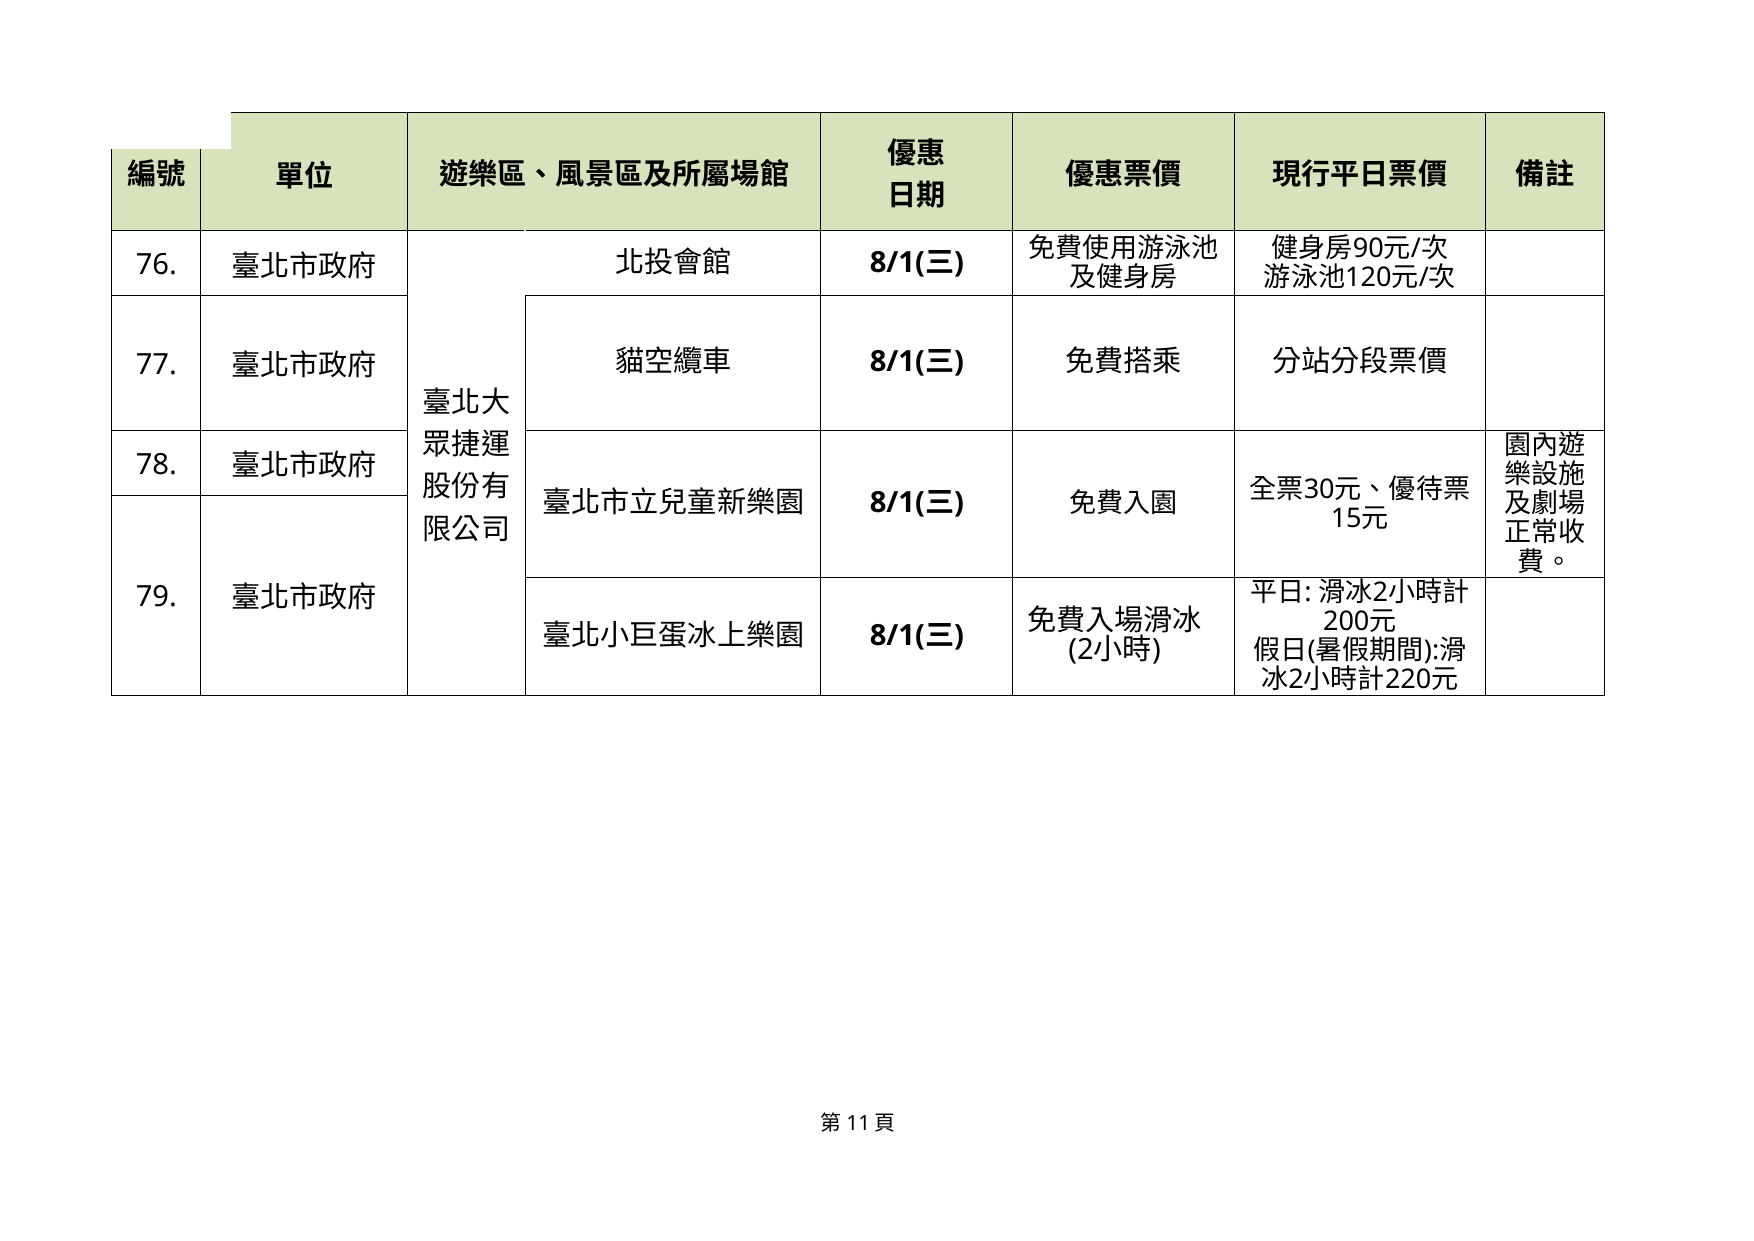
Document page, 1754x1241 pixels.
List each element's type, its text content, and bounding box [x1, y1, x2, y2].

table_cell 8/1(三) [821, 296, 1012, 430]
table_cell 79. [112, 496, 200, 694]
table_header 76. [112, 231, 200, 295]
table_cell 臺北小巨蛋冰上樂園 [526, 578, 820, 694]
table_cell 臺北大眾捷運股份有限公司 [408, 230, 525, 694]
table_cell 臺北市政府 [201, 496, 407, 694]
table_cell 臺北市政府 [201, 296, 407, 430]
table_header [1486, 231, 1604, 295]
table_cell 平日: 滑冰2小時計200元 假日(暑假期間):滑冰2小時計220元 [1235, 578, 1485, 694]
table_cell 77. [112, 296, 200, 430]
table_cell 貓空纜車 [526, 296, 820, 430]
table_header 備註 [1486, 113, 1604, 230]
table_cell 臺北市立兒童新樂園 [526, 431, 820, 577]
table_header 健身房90元/次 游泳池120元/次 [1235, 231, 1485, 295]
table_cell 園內遊樂設施及劇場正常收費。 [1486, 431, 1604, 577]
table_header 臺北市政府 [201, 231, 407, 295]
table_cell 臺北市政府 [201, 431, 407, 495]
table_header 遊樂區、風景區及所屬場館 [408, 113, 820, 230]
table_header 編號 [112, 149, 200, 230]
table_cell 分站分段票價 [1235, 296, 1485, 430]
table_cell 免費入場滑冰(2小時) [1013, 578, 1234, 694]
table_header 優惠票價 [1013, 113, 1234, 230]
table_cell 8/1(三) [821, 431, 1012, 577]
table_header 北投會館 [525, 230, 820, 295]
table_cell 免費搭乘 [1013, 296, 1234, 430]
table_header 8/1(三) [821, 231, 1012, 295]
table_cell [1486, 296, 1604, 430]
table_cell 免費入園 [1013, 431, 1234, 577]
table_cell 78. [112, 431, 200, 495]
table_cell 全票30元、優待票15元 [1235, 431, 1485, 577]
table_header 優惠 日期 [821, 113, 1012, 230]
table_header 免費使用游泳池及健身房 [1013, 231, 1234, 295]
table_header 單位 [201, 113, 407, 230]
table_cell [1486, 578, 1604, 694]
table_cell 8/1(三) [821, 578, 1012, 694]
table_header 現行平日票價 [1235, 113, 1485, 230]
